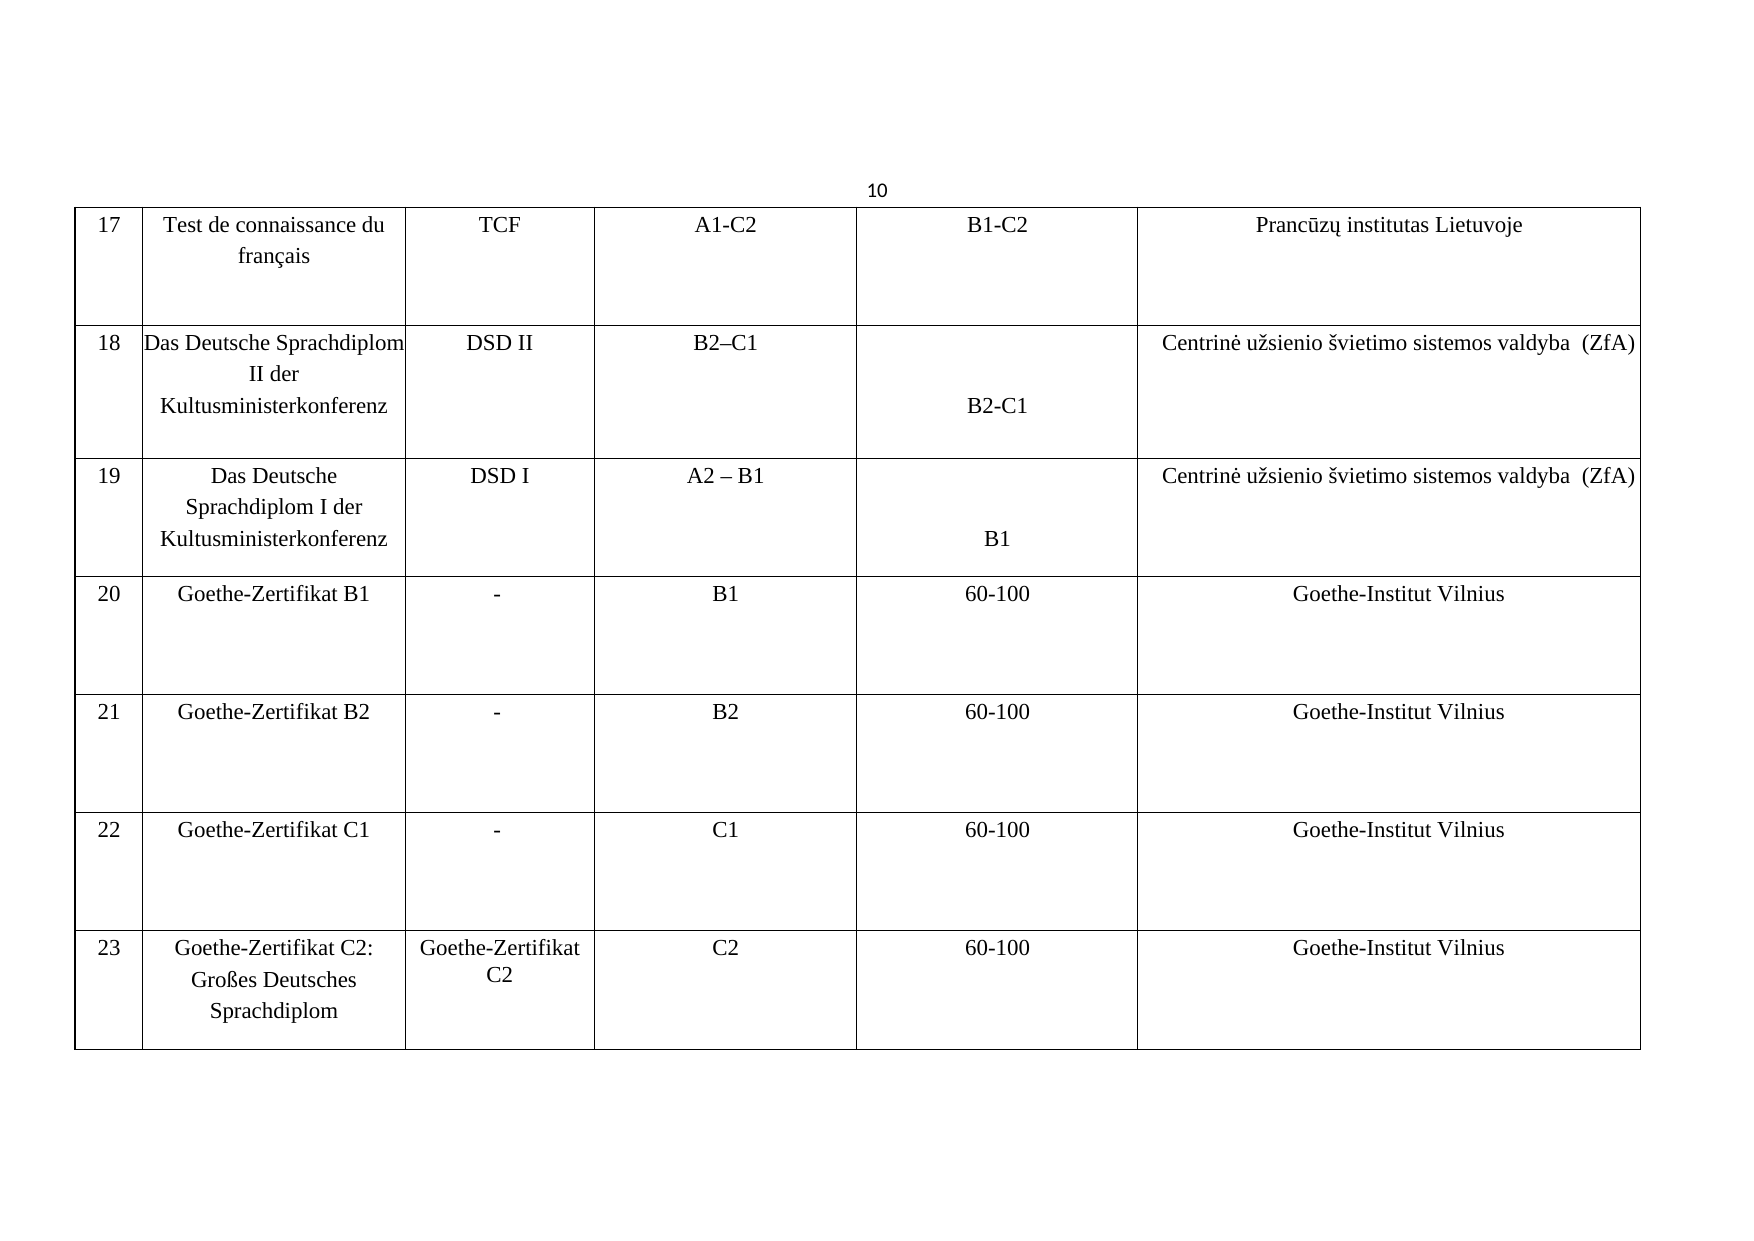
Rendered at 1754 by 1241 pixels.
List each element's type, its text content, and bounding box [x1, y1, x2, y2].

table_cell Goethe-Zertifikat C2: Großes Deutsches Sprachdiplom [143, 931, 405, 1048]
table_cell 60-100 [857, 813, 1137, 930]
table_cell Centrinė užsienio švietimo sistemos valdyba (ZfA) [1138, 326, 1640, 458]
table_cell A1-C2 [595, 208, 856, 325]
table_cell 60-100 [857, 577, 1137, 694]
table_cell Prancūzų institutas Lietuvoje [1138, 208, 1640, 325]
table_cell Centrinė užsienio švietimo sistemos valdyba (ZfA) [1138, 459, 1640, 576]
table_cell 60-100 [857, 931, 1137, 1048]
table_cell 20 [76, 577, 142, 694]
table_cell A2 – B1 [595, 459, 856, 576]
table_cell Goethe-Institut Vilnius [1138, 695, 1640, 812]
table_cell B2 [595, 695, 856, 812]
table_cell 60-100 [857, 695, 1137, 812]
table_cell B2-C1 [857, 326, 1137, 458]
table_cell C1 [595, 813, 856, 930]
table_cell DSD II [406, 326, 594, 458]
table_cell B2–C1 [595, 326, 856, 458]
table_cell 23 [76, 931, 142, 1048]
table_cell C2 [595, 931, 856, 1048]
table_cell Das Deutsche Sprachdiplom II der Kultusministerkonferenz [143, 326, 405, 458]
table_cell 17 [76, 208, 142, 325]
table_cell Goethe-Institut Vilnius [1138, 931, 1640, 1048]
table_cell Test de connaissance du français [143, 208, 405, 325]
table_cell - [406, 813, 594, 930]
table_cell - [406, 577, 594, 694]
table_cell 19 [76, 459, 142, 576]
table_cell Goethe-Zertifikat B2 [143, 695, 405, 812]
table_cell Goethe-Institut Vilnius [1138, 577, 1640, 694]
table_cell 21 [76, 695, 142, 812]
table_cell 22 [76, 813, 142, 930]
table_cell Goethe-Zertifikat B1 [143, 577, 405, 694]
table_cell Das Deutsche Sprachdiplom I der Kultusministerkonferenz [143, 459, 405, 576]
table_cell DSD I [406, 459, 594, 576]
table_cell Goethe-Institut Vilnius [1138, 813, 1640, 930]
table_cell TCF [406, 208, 594, 325]
table_cell Goethe-Zertifikat C2 [406, 931, 594, 1048]
table_cell 18 [76, 326, 142, 458]
table_cell - [406, 695, 594, 812]
table_cell B1 [595, 577, 856, 694]
table_cell B1-C2 [857, 208, 1137, 325]
table_cell B1 [857, 459, 1137, 576]
table_cell Goethe-Zertifikat C1 [143, 813, 405, 930]
